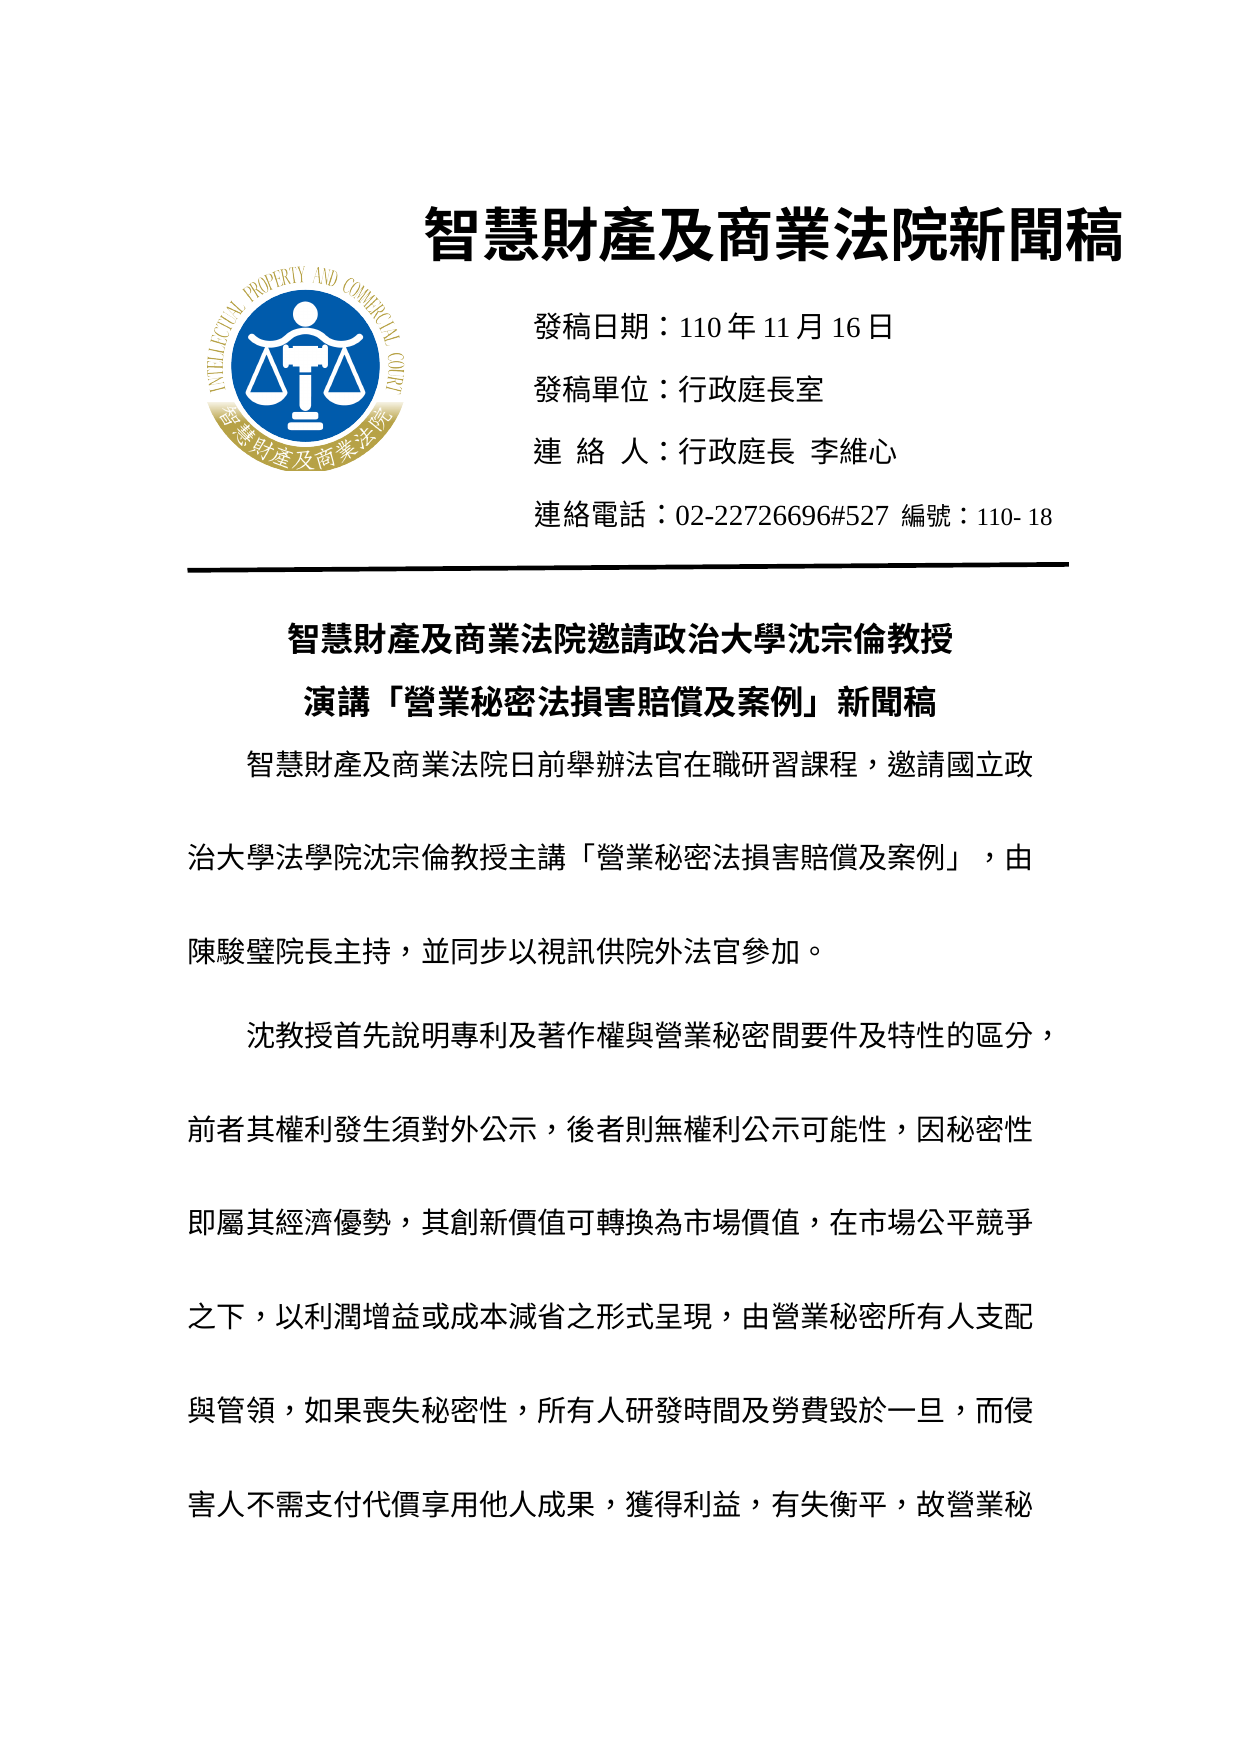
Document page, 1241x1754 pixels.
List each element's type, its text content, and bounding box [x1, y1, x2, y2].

text 沈教授首先說明專利及著作權與營業秘密間要件及特性的區分，前者其權利發生須對外公示，後者則無權利公示可能性，因秘密性即屬其經濟優勢，其創新價值可轉換為市場價值，在市場公平競爭之下，以利潤增益或成本減省之形式呈現，由營業秘密所有人支配與管領，如果喪失秘密性，所有人研發時間及勞費毀於一旦，而侵害人不需支付代價享用他人成果，獲得利益，有失衡平，故營業秘密保護訴求，是使所有人不被他人以不正當方法取得與使用其營業秘密。 [187, 992, 1053, 1523]
text 智慧財產及商業法院日前舉辦法官在職研習課程，邀請國立政治大學法學院沈宗倫教授主講「營業秘密法損害賠償及案例」，由陳駿璧院長主持，並同步以視訊供院外法官參加。 [187, 721, 1053, 971]
text 智慧財產及商業法院邀請政治大學沈宗倫教授 [187, 596, 1053, 658]
table_header [172, 158, 421, 533]
table_header 智慧財產及商業法院新聞稿 發稿日期：110年11月16日 發稿單位：行政庭長室 連 絡 人：行政庭長 李維心 連絡電話：02-22726696#527 編號：110- 18 [421, 158, 1130, 533]
text 演講「營業秘密法損害賠償及案例」新聞稿 [187, 658, 1053, 721]
